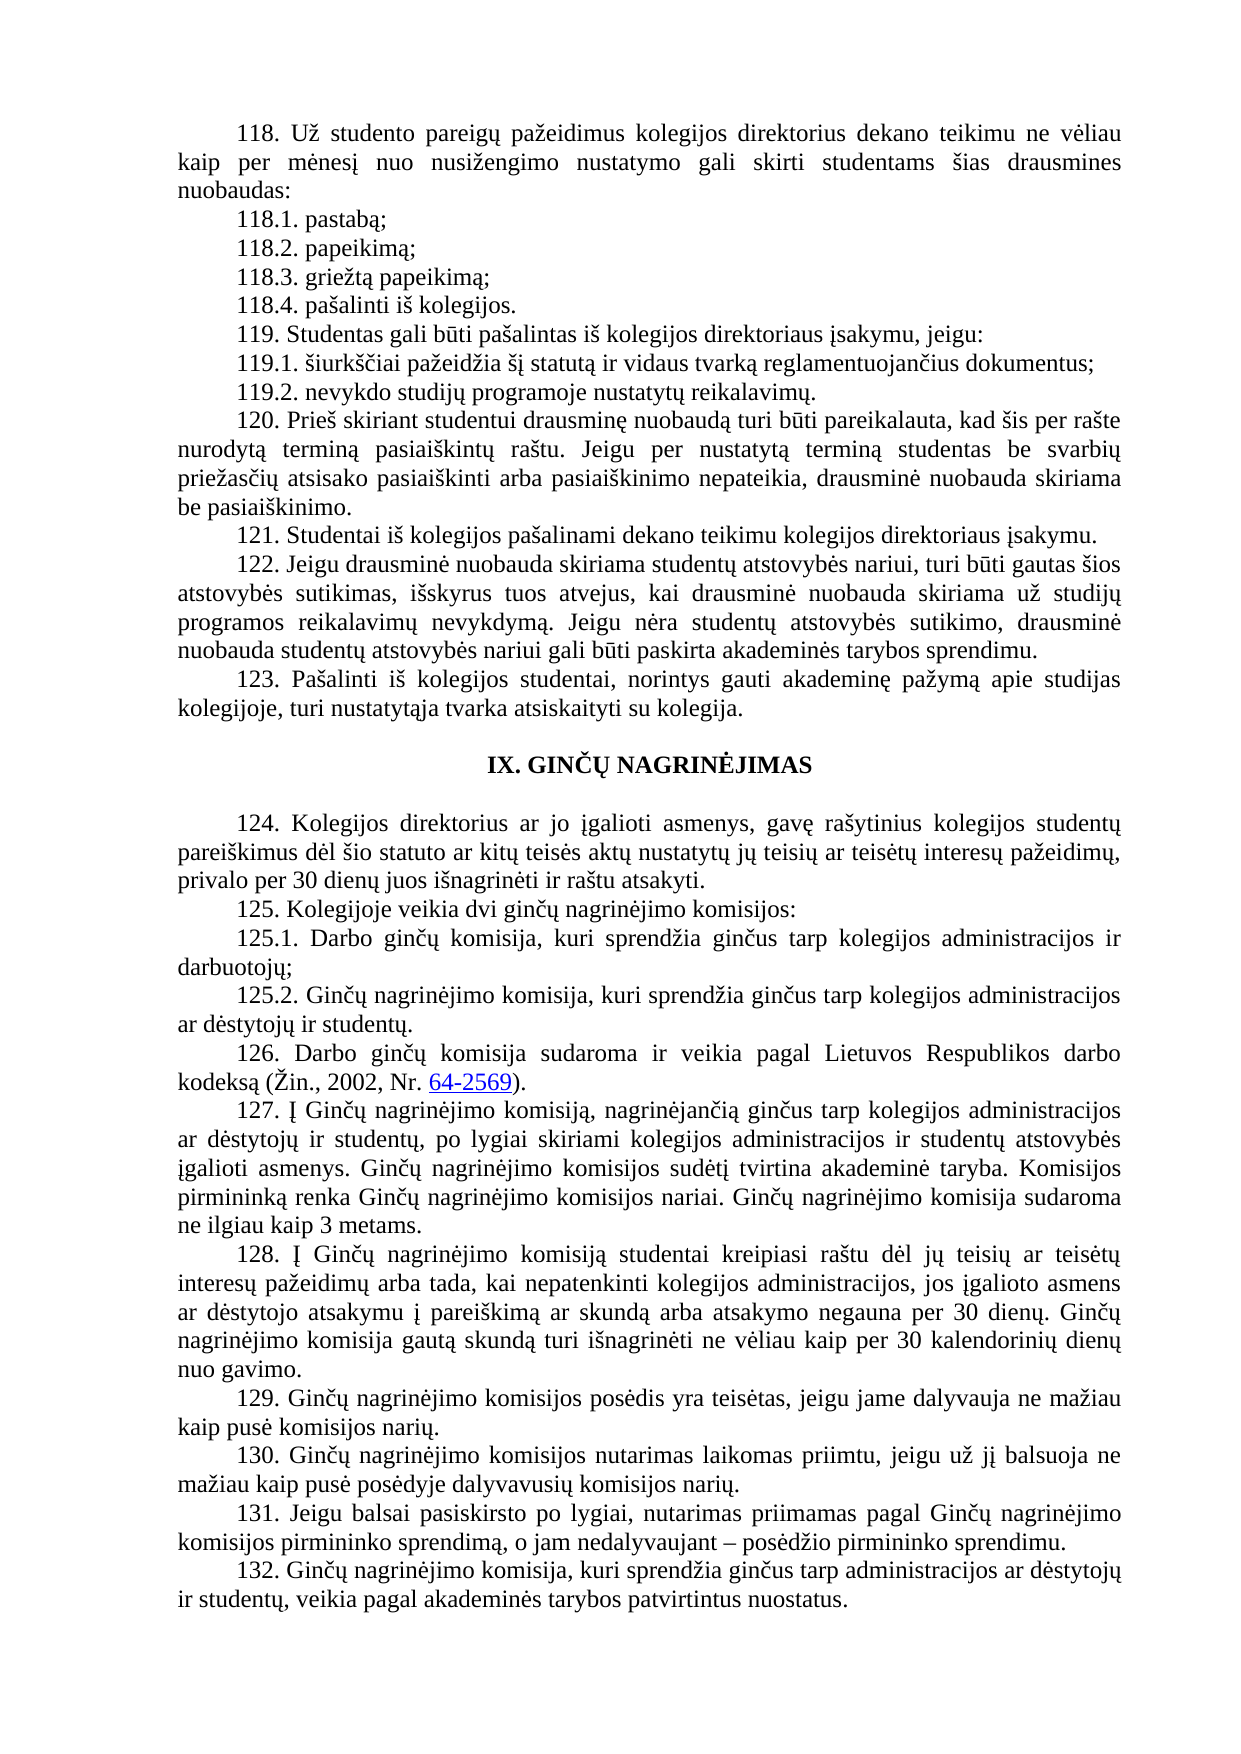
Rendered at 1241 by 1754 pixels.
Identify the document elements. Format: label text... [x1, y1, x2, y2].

text 118.3. griežtą papeikimą; [177, 262, 1122, 291]
text 125.2. Ginčų nagrinėjimo komisija, kuri sprendžia ginčus tarp kolegijos administracijos ar dėstytojų ir studentų. [177, 981, 1122, 1038]
text 119.1. šiurkščiai pažeidžia šį statutą ir vidaus tvarką reglamentuojančius dokumentus; [177, 348, 1122, 377]
text 132. Ginčų nagrinėjimo komisija, kuri sprendžia ginčus tarp administracijos ar dėstytojų ir studentų, veikia pagal akademinės tarybos patvirtintus nuostatus. [177, 1556, 1122, 1613]
text 131. Jeigu balsai pasiskirsto po lygiai, nutarimas priimamas pagal Ginčų nagrinėjimo komisijos pirmininko sprendimą, o jam nedalyvaujant – posėdžio pirmininko sprendimu. [177, 1498, 1122, 1556]
text 126. Darbo ginčų komisija sudaroma ir veikia pagal Lietuvos Respublikos darbo kodeksą (Žin., 2002, Nr. 64-2569). [177, 1038, 1122, 1096]
text 118.1. pastabą; [177, 204, 1122, 233]
text 118.4. pašalinti iš kolegijos. [177, 291, 1122, 319]
text 118.2. papeikimą; [177, 233, 1122, 262]
text 118. Už studento pareigų pažeidimus kolegijos direktorius dekano teikimu ne vėliau kaip per mėnesį nuo nusižengimo nustatymo gali skirti studentams šias drausmines nuobaudas: [177, 118, 1122, 204]
text 120. Prieš skiriant studentui drausminę nuobaudą turi būti pareikalauta, kad šis per rašte nurodytą terminą pasiaiškintų raštu. Jeigu per nustatytą terminą studentas be svarbių priežasčių atsisako pasiaiškinti arba pasiaiškinimo nepateikia, drausminė nuobauda skiriama be pasiaiškinimo. [177, 406, 1122, 521]
text 129. Ginčų nagrinėjimo komisijos posėdis yra teisėtas, jeigu jame dalyvauja ne mažiau kaip pusė komisijos narių. [177, 1383, 1122, 1441]
text 119. Studentas gali būti pašalintas iš kolegijos direktoriaus įsakymu, jeigu: [177, 319, 1122, 348]
text 124. Kolegijos direktorius ar jo įgalioti asmenys, gavę rašytinius kolegijos studentų pareiškimus dėl šio statuto ar kitų teisės aktų nustatytų jų teisių ar teisėtų interesų pažeidimų, privalo per 30 dienų juos išnagrinėti ir raštu atsakyti. [177, 808, 1122, 894]
text 119.2. nevykdo studijų programoje nustatytų reikalavimų. [177, 377, 1122, 406]
text 130. Ginčų nagrinėjimo komisijos nutarimas laikomas priimtu, jeigu už jį balsuoja ne mažiau kaip pusė posėdyje dalyvavusių komisijos narių. [177, 1441, 1122, 1498]
text 121. Studentai iš kolegijos pašalinami dekano teikimu kolegijos direktoriaus įsakymu. [177, 521, 1122, 549]
text 125. Kolegijoje veikia dvi ginčų nagrinėjimo komisijos: [177, 894, 1122, 923]
text 122. Jeigu drausminė nuobauda skiriama studentų atstovybės nariui, turi būti gautas šios atstovybės sutikimas, išskyrus tuos atvejus, kai drausminė nuobauda skiriama už studijų programos reikalavimų nevykdymą. Jeigu nėra studentų atstovybės sutikimo, drausminė nuobauda studentų atstovybės nariui gali būti paskirta akademinės tarybos sprendimu. [177, 549, 1122, 664]
text IX. GINČŲ NAGRINĖJIMAS [177, 751, 1122, 779]
text 127. Į Ginčų nagrinėjimo komisiją, nagrinėjančią ginčus tarp kolegijos administracijos ar dėstytojų ir studentų, po lygiai skiriami kolegijos administracijos ir studentų atstovybės įgalioti asmenys. Ginčų nagrinėjimo komisijos sudėtį tvirtina akademinė taryba. Komisijos pirmininką renka Ginčų nagrinėjimo komisijos nariai. Ginčų nagrinėjimo komisija sudaroma ne ilgiau kaip 3 metams. [177, 1096, 1122, 1239]
text 123. Pašalinti iš kolegijos studentai, norintys gauti akademinę pažymą apie studijas kolegijoje, turi nustatytąja tvarka atsiskaityti su kolegija. [177, 664, 1122, 722]
text 128. Į Ginčų nagrinėjimo komisiją studentai kreipiasi raštu dėl jų teisių ar teisėtų interesų pažeidimų arba tada, kai nepatenkinti kolegijos administracijos, jos įgalioto asmens ar dėstytojo atsakymu į pareiškimą ar skundą arba atsakymo negauna per 30 dienų. Ginčų nagrinėjimo komisija gautą skundą turi išnagrinėti ne vėliau kaip per 30 kalendorinių dienų nuo gavimo. [177, 1239, 1122, 1383]
text 125.1. Darbo ginčų komisija, kuri sprendžia ginčus tarp kolegijos administracijos ir darbuotojų; [177, 923, 1122, 981]
